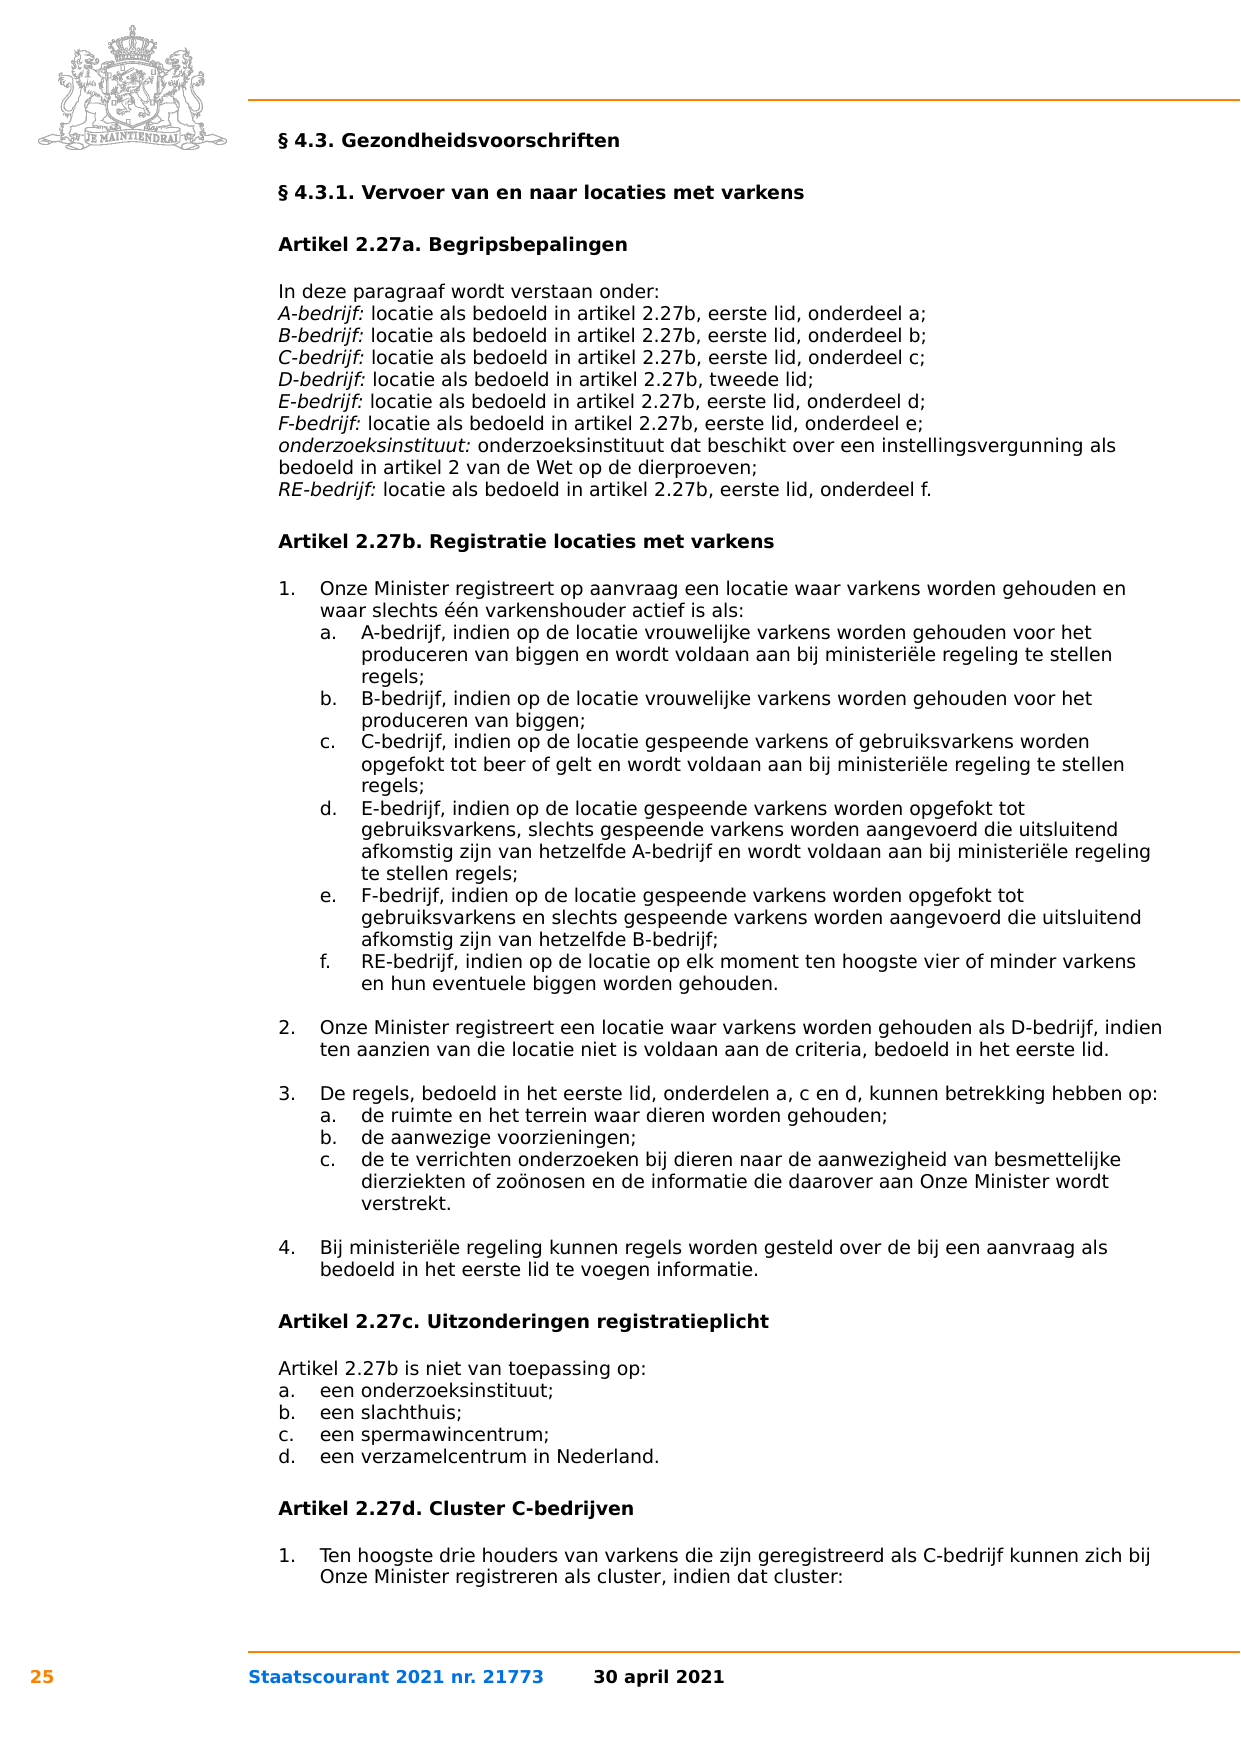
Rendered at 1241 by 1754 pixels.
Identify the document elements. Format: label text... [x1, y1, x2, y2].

text D-bedrijf: locatie als bedoeld in artikel 2.27b, tweede lid; [278, 369, 1163, 391]
text c. de te verrichten onderzoeken bij dieren naar de aanwezigheid van besmettelijke dierziekten of zoönosen en de informatie die daarover aan Onze Minister wordt verstrekt. [319, 1149, 1163, 1215]
subtitle Artikel 2.27b. Registratie locaties met varkens [278, 531, 1163, 553]
text a. een onderzoeksinstituut; [278, 1379, 1163, 1402]
text Artikel 2.27b is niet van toepassing op: [278, 1358, 1163, 1379]
text 3. De regels, bedoeld in het eerste lid, onderdelen a, c en d, kunnen betrekking hebben op: [278, 1083, 1163, 1105]
subtitle § 4.3.1. Vervoer van en naar locaties met varkens [278, 182, 1163, 204]
text F-bedrijf: locatie als bedoeld in artikel 2.27b, eerste lid, onderdeel e; [278, 413, 1163, 435]
text e. F-bedrijf, indien op de locatie gespeende varkens worden opgefokt tot gebruiksvarkens en slechts gespeende varkens worden aangevoerd die uitsluitend afkomstig zijn van hetzelfde B-bedrijf; [319, 885, 1163, 951]
text E-bedrijf: locatie als bedoeld in artikel 2.27b, eerste lid, onderdeel d; [278, 391, 1163, 413]
picture [38, 25, 227, 150]
text c. een spermawincentrum; [278, 1423, 1163, 1446]
text 2. Onze Minister registreert een locatie waar varkens worden gehouden als D-bedrijf, indien ten aanzien van die locatie niet is voldaan aan de criteria, bedoeld in het eerste lid. [278, 1017, 1163, 1061]
subtitle Artikel 2.27a. Begripsbepalingen [278, 234, 1163, 256]
text onderzoeksinstituut: onderzoeksinstituut dat beschikt over een instellingsvergunning als bedoeld in artikel 2 van de Wet op de dierproeven; [278, 435, 1163, 479]
text B-bedrijf: locatie als bedoeld in artikel 2.27b, eerste lid, onderdeel b; [278, 325, 1163, 347]
text 1. Ten hoogste drie houders van varkens die zijn geregistreerd als C-bedrijf kunnen zich bij Onze Minister registreren als cluster, indien dat cluster: [278, 1544, 1163, 1588]
text RE-bedrijf: locatie als bedoeld in artikel 2.27b, eerste lid, onderdeel f. [278, 479, 1163, 501]
text b. de aanwezige voorzieningen; [319, 1127, 1163, 1149]
text A-bedrijf: locatie als bedoeld in artikel 2.27b, eerste lid, onderdeel a; [278, 303, 1163, 325]
text C-bedrijf: locatie als bedoeld in artikel 2.27b, eerste lid, onderdeel c; [278, 347, 1163, 369]
text d. een verzamelcentrum in Nederland. [278, 1446, 1163, 1467]
text f. RE-bedrijf, indien op de locatie op elk moment ten hoogste vier of minder varkens en hun eventuele biggen worden gehouden. [319, 951, 1163, 995]
subtitle Artikel 2.27c. Uitzonderingen registratieplicht [278, 1311, 1163, 1333]
subtitle Artikel 2.27d. Cluster C-bedrijven [278, 1497, 1163, 1519]
text 4. Bij ministeriële regeling kunnen regels worden gesteld over de bij een aanvraag als bedoeld in het eerste lid te voegen informatie. [278, 1237, 1163, 1281]
text c. C-bedrijf, indien op de locatie gespeende varkens of gebruiksvarkens worden opgefokt tot beer of gelt en wordt voldaan aan bij ministeriële regeling te stellen regels; [319, 731, 1163, 797]
text a. de ruimte en het terrein waar dieren worden gehouden; [319, 1105, 1163, 1127]
text b. een slachthuis; [278, 1402, 1163, 1423]
text In deze paragraaf wordt verstaan onder: [278, 281, 1163, 303]
text d. E-bedrijf, indien op de locatie gespeende varkens worden opgefokt tot gebruiksvarkens, slechts gespeende varkens worden aangevoerd die uitsluitend afkomstig zijn van hetzelfde A-bedrijf en wordt voldaan aan bij ministeriële regeling te stellen regels; [319, 797, 1163, 885]
text 1. Onze Minister registreert op aanvraag een locatie waar varkens worden gehouden en waar slechts één varkenshouder actief is als: [278, 578, 1163, 622]
subtitle § 4.3. Gezondheidsvoorschriften [278, 130, 1163, 152]
text a. A-bedrijf, indien op de locatie vrouwelijke varkens worden gehouden voor het produceren van biggen en wordt voldaan aan bij ministeriële regeling te stellen regels; [319, 622, 1163, 687]
text b. B-bedrijf, indien op de locatie vrouwelijke varkens worden gehouden voor het produceren van biggen; [319, 687, 1163, 731]
